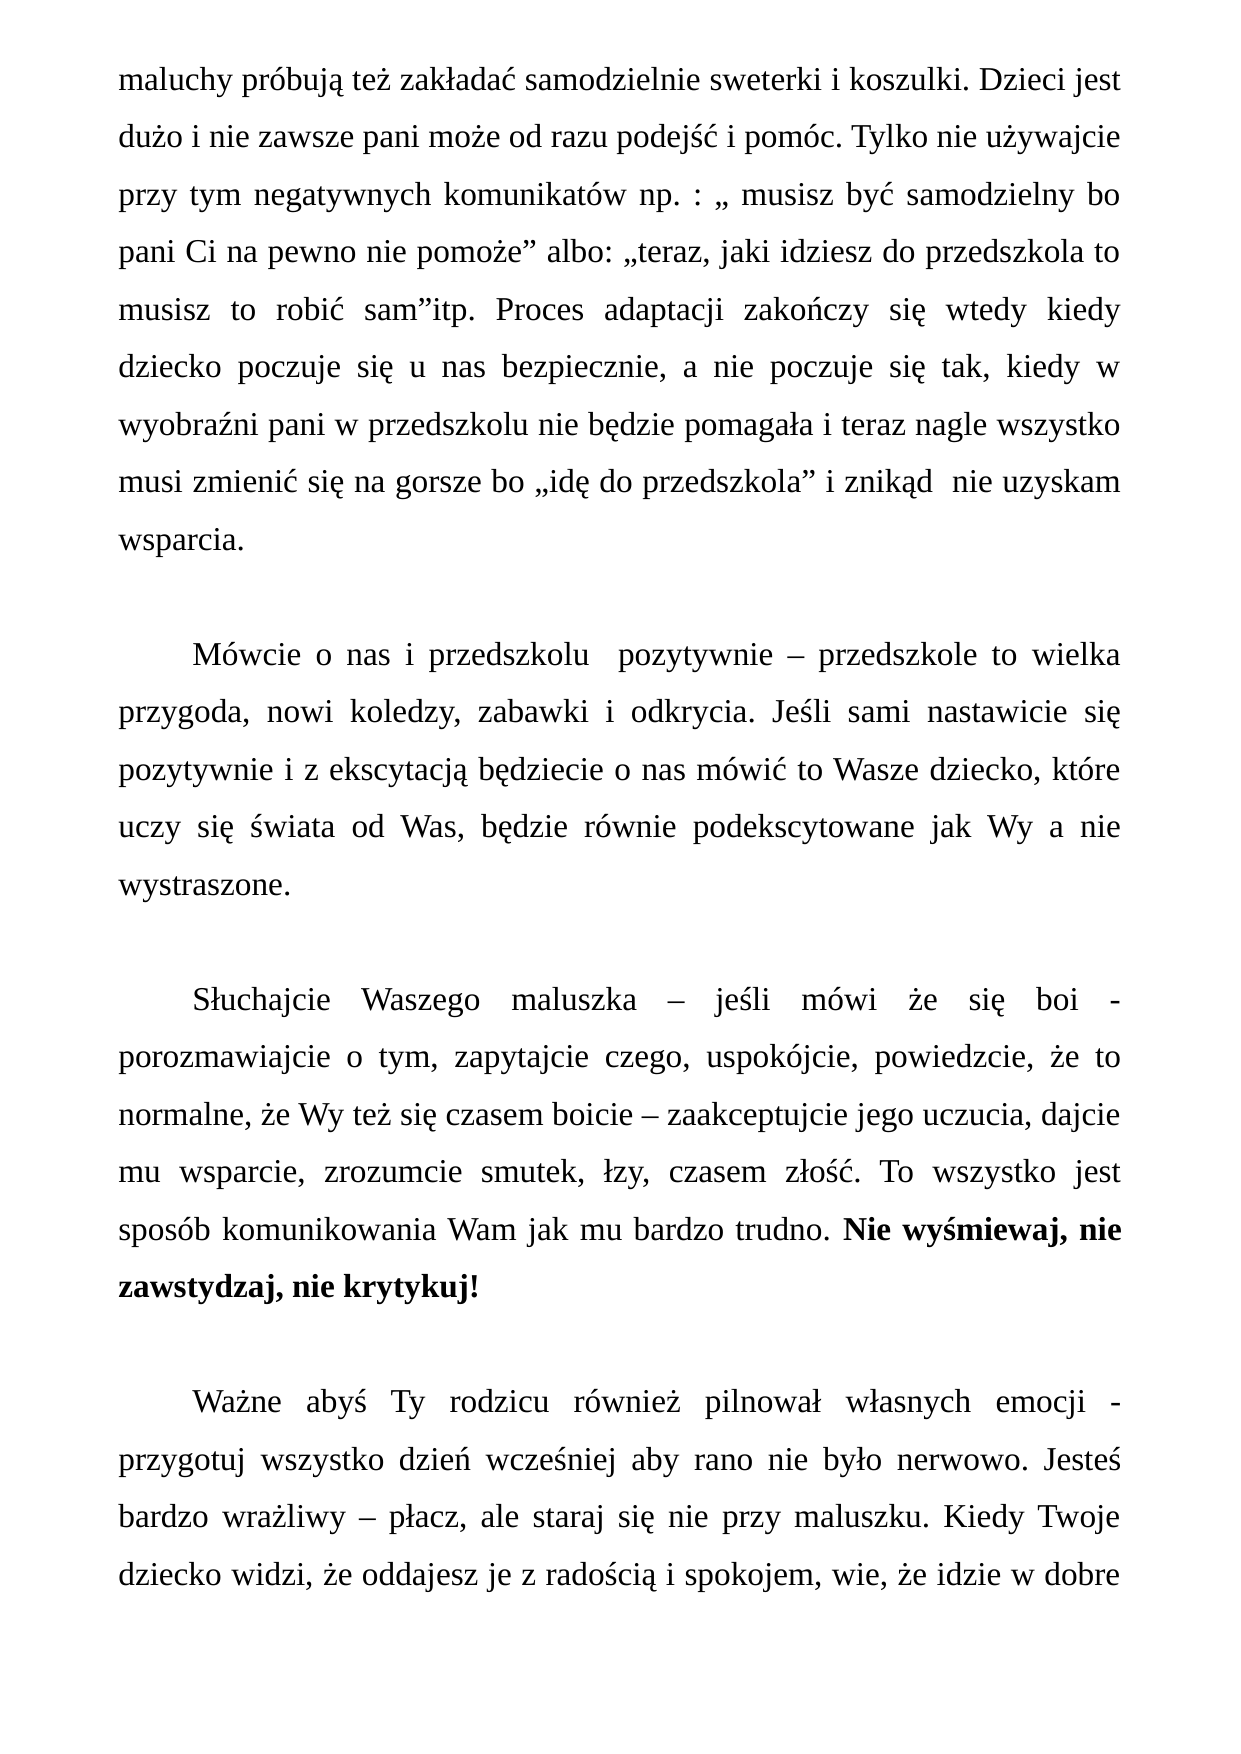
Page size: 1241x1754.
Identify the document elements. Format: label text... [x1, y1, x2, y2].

text Mówcie o nas i przedszkolu pozytywnie – przedszkole to wielka przygoda, nowi koledzy, zabawki i odkrycia. Jeśli sami nastawicie się pozytywnie i z ekscytacją będziecie o nas mówić to Wasze dziecko, które uczy się świata od Was, będzie równie podekscytowane jak Wy a nie wystraszone. [118, 634, 1122, 902]
text maluchy próbują też zakładać samodzielnie sweterki i koszulki. Dzieci jest dużo i nie zawsze pani może od razu podejść i pomóc. Tylko nie używajcie przy tym negatywnych komunikatów np. : „ musisz być samodzielny bo pani Ci na pewno nie pomoże” albo: „teraz, jaki idziesz do przedszkola to musisz to robić sam”itp. Proces adaptacji zakończy się wtedy kiedy dziecko poczuje się u nas bezpiecznie, a nie poczuje się tak, kiedy w wyobraźni pani w przedszkolu nie będzie pomagała i teraz nagle wszystko musi zmienić się na gorsze bo „idę do przedszkola” i znikąd nie uzyskam wsparcia. [118, 59, 1122, 557]
text Ważne abyś Ty rodzicu również pilnował własnych emocji - przygotuj wszystko dzień wcześniej aby rano nie było nerwowo. Jesteś bardzo wrażliwy – płacz, ale staraj się nie przy maluszku. Kiedy Twoje dziecko widzi, że oddajesz je z radością i spokojem, wie, że idzie w dobre [118, 1382, 1122, 1592]
text Słuchajcie Waszego maluszka – jeśli mówi że się boi - porozmawiajcie o tym, zapytajcie czego, uspokójcie, powiedzcie, że to normalne, że Wy też się czasem boicie – zaakceptujcie jego uczucia, dajcie mu wsparcie, zrozumcie smutek, łzy, czasem złość. To wszystko jest sposób komunikowania Wam jak mu bardzo trudno. Nie wyśmiewaj, nie zawstydzaj, nie krytykuj! [118, 979, 1122, 1305]
